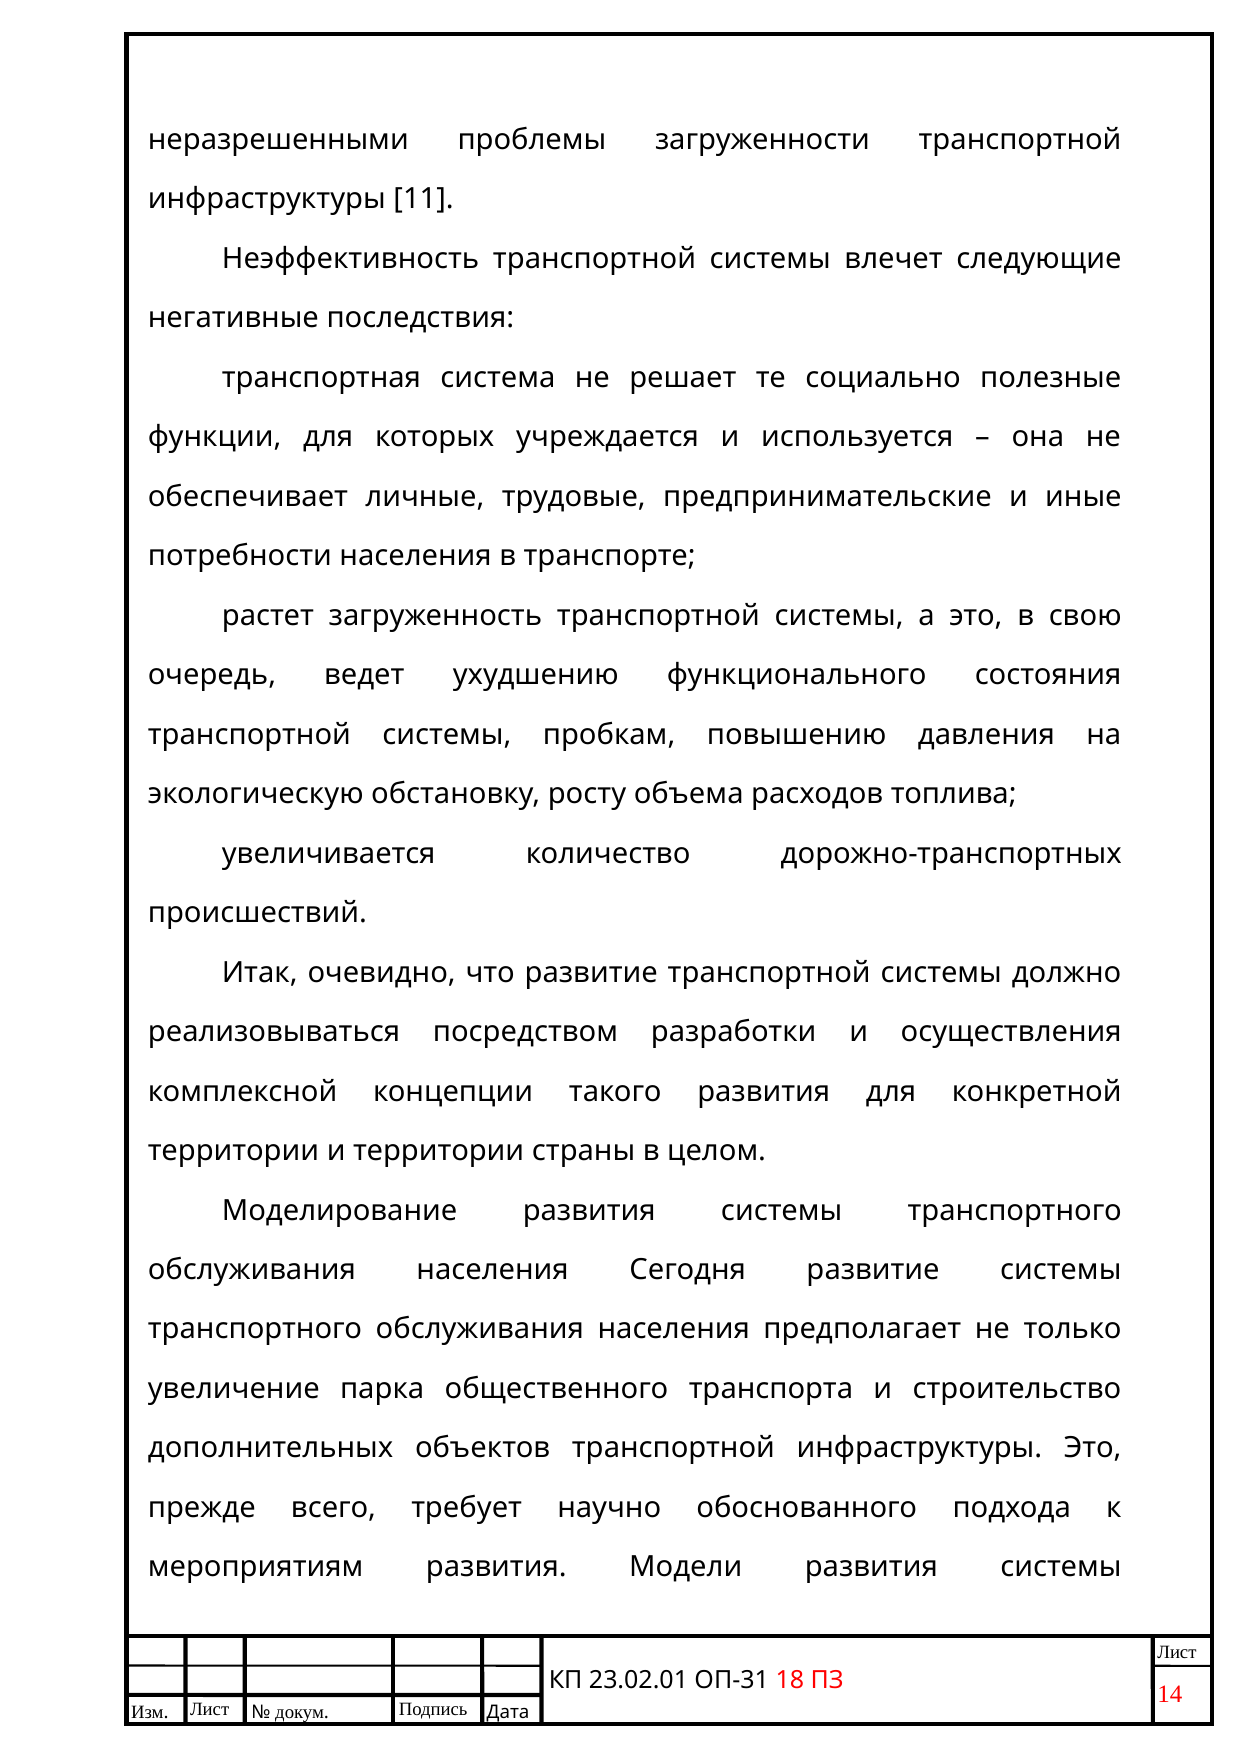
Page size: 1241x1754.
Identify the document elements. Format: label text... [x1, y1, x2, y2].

text Моделирование развития системы транспортного обслуживания населения Сегодня развитие системы транспортного обслуживания населения предполагает не только увеличение парка общественного транспорта и строительство дополнительных объектов транспортной инфраструктуры. Это, прежде всего, требует научно обоснованного подхода к мероприятиям развития. Модели развития системы [148, 1189, 1122, 1585]
text Неэффективность транспортной системы влечет следующие негативные последствия: [148, 237, 1122, 336]
text Итак, очевидно, что развитие транспортной системы должно реализовываться посредством разработки и осуществления комплексной концепции такого развития для конкретной территории и территории страны в целом. [148, 951, 1122, 1169]
text транспортная система не решает те социально полезные функции, для которых учреждается и используется – она не обеспечивает личные, трудовые, предпринимательские и иные потребности населения в транспорте; [148, 356, 1122, 574]
text неразрешенными проблемы загруженности транспортной инфраструктуры [11]. [148, 118, 1122, 217]
text растет загруженность транспортной системы, а это, в свою очередь, ведет ухудшению функционального состояния транспортной системы, пробкам, повышению давления на экологическую обстановку, росту объема расходов топлива; [148, 594, 1122, 812]
text увеличивается количество дорожно-транспортных происшествий. [148, 832, 1122, 931]
